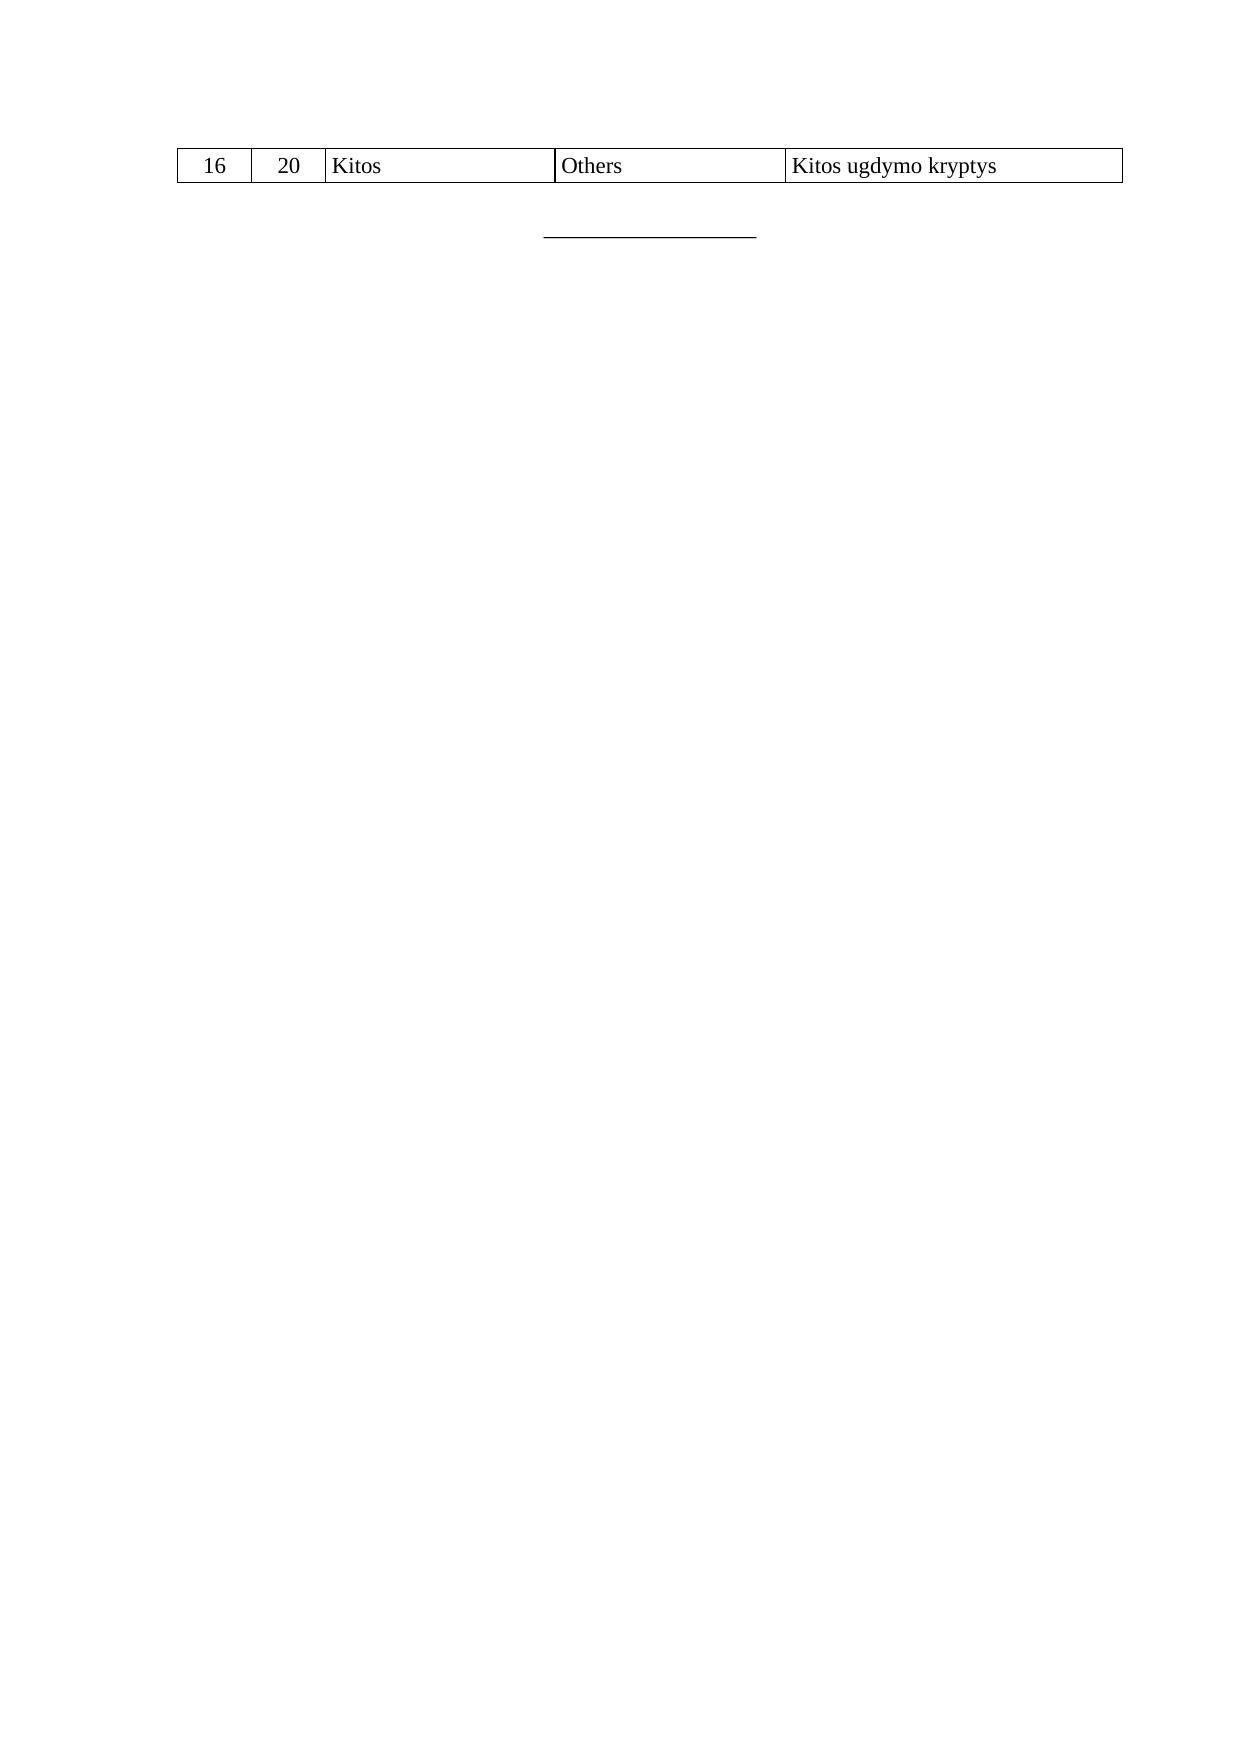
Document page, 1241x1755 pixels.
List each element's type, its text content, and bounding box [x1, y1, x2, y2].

table_cell Kitos ugdymo kryptys [786, 149, 1122, 182]
table_cell Others [556, 149, 785, 182]
table_cell 20 [252, 149, 325, 182]
text _________________ [177, 212, 1122, 241]
table_cell 16 [178, 149, 251, 182]
table_cell Kitos [326, 149, 554, 182]
